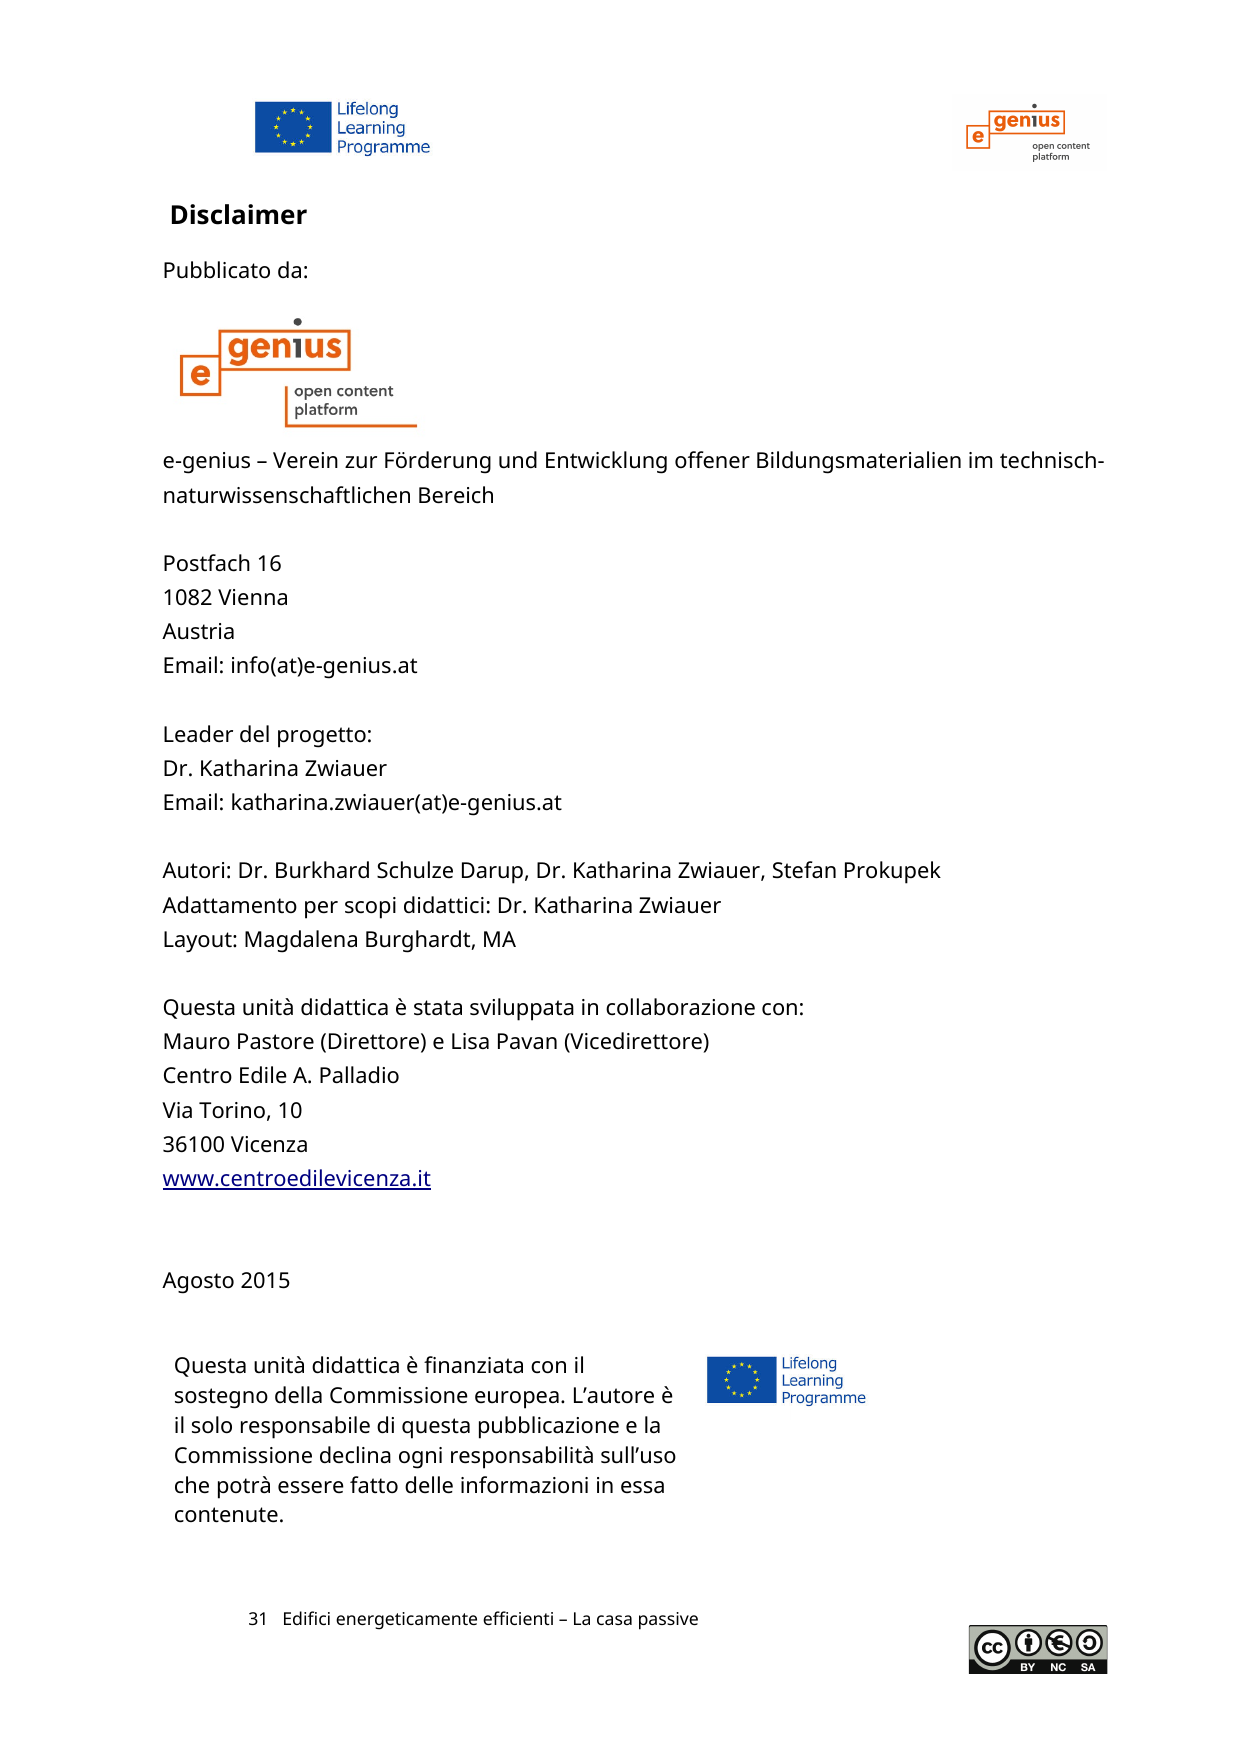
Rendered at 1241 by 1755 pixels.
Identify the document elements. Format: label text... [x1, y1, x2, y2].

subtitle Disclaimer [162, 201, 1122, 230]
text Email: info(at)e-genius.at [162, 650, 1122, 680]
text Questa unità didattica è stata sviluppata in collaborazione con: [162, 992, 1122, 1022]
text e-genius – Verein zur Förderung und Entwicklung offener Bildungsmaterialien im technisch-naturwissenschaftlichen Bereich [162, 445, 1122, 509]
text www.centroedilevicenza.it [162, 1163, 1122, 1193]
text Layout: Magdalena Burghardt, MA [162, 924, 1122, 953]
text 36100 Vicenza [162, 1129, 1122, 1158]
text Autori: Dr. Burkhard Schulze Darup, Dr. Katharina Zwiauer, Stefan Prokupek [162, 855, 1122, 885]
table_header Questa unità didattica è finanziata con il sostegno della Commissione europea. L’autore è il solo responsabile di questa pubblicazione e la Commissione declina ogni responsabilità sull’uso che potrà essere fatto delle informazioni in essa contenute. [163, 1350, 691, 1546]
text Centro Edile A. Palladio [162, 1060, 1122, 1090]
text Postfach 16 1082 Vienna Austria [162, 548, 1122, 646]
text Adattamento per scopi didattici: Dr. Katharina Zwiauer [162, 889, 1122, 919]
text Pubblicato da: [162, 255, 1122, 285]
text Mauro Pastore (Direttore) e Lisa Pavan (Vicedirettore) [162, 1026, 1122, 1056]
text Agosto 2015 [162, 1265, 1122, 1295]
text Leader del progetto: Dr. Katharina Zwiauer Email: katharina.zwiauer(at)e-genius.at [162, 719, 1122, 817]
text Via Torino, 10 [162, 1094, 1122, 1124]
table_header [691, 1350, 912, 1546]
table_header [912, 1350, 1178, 1546]
